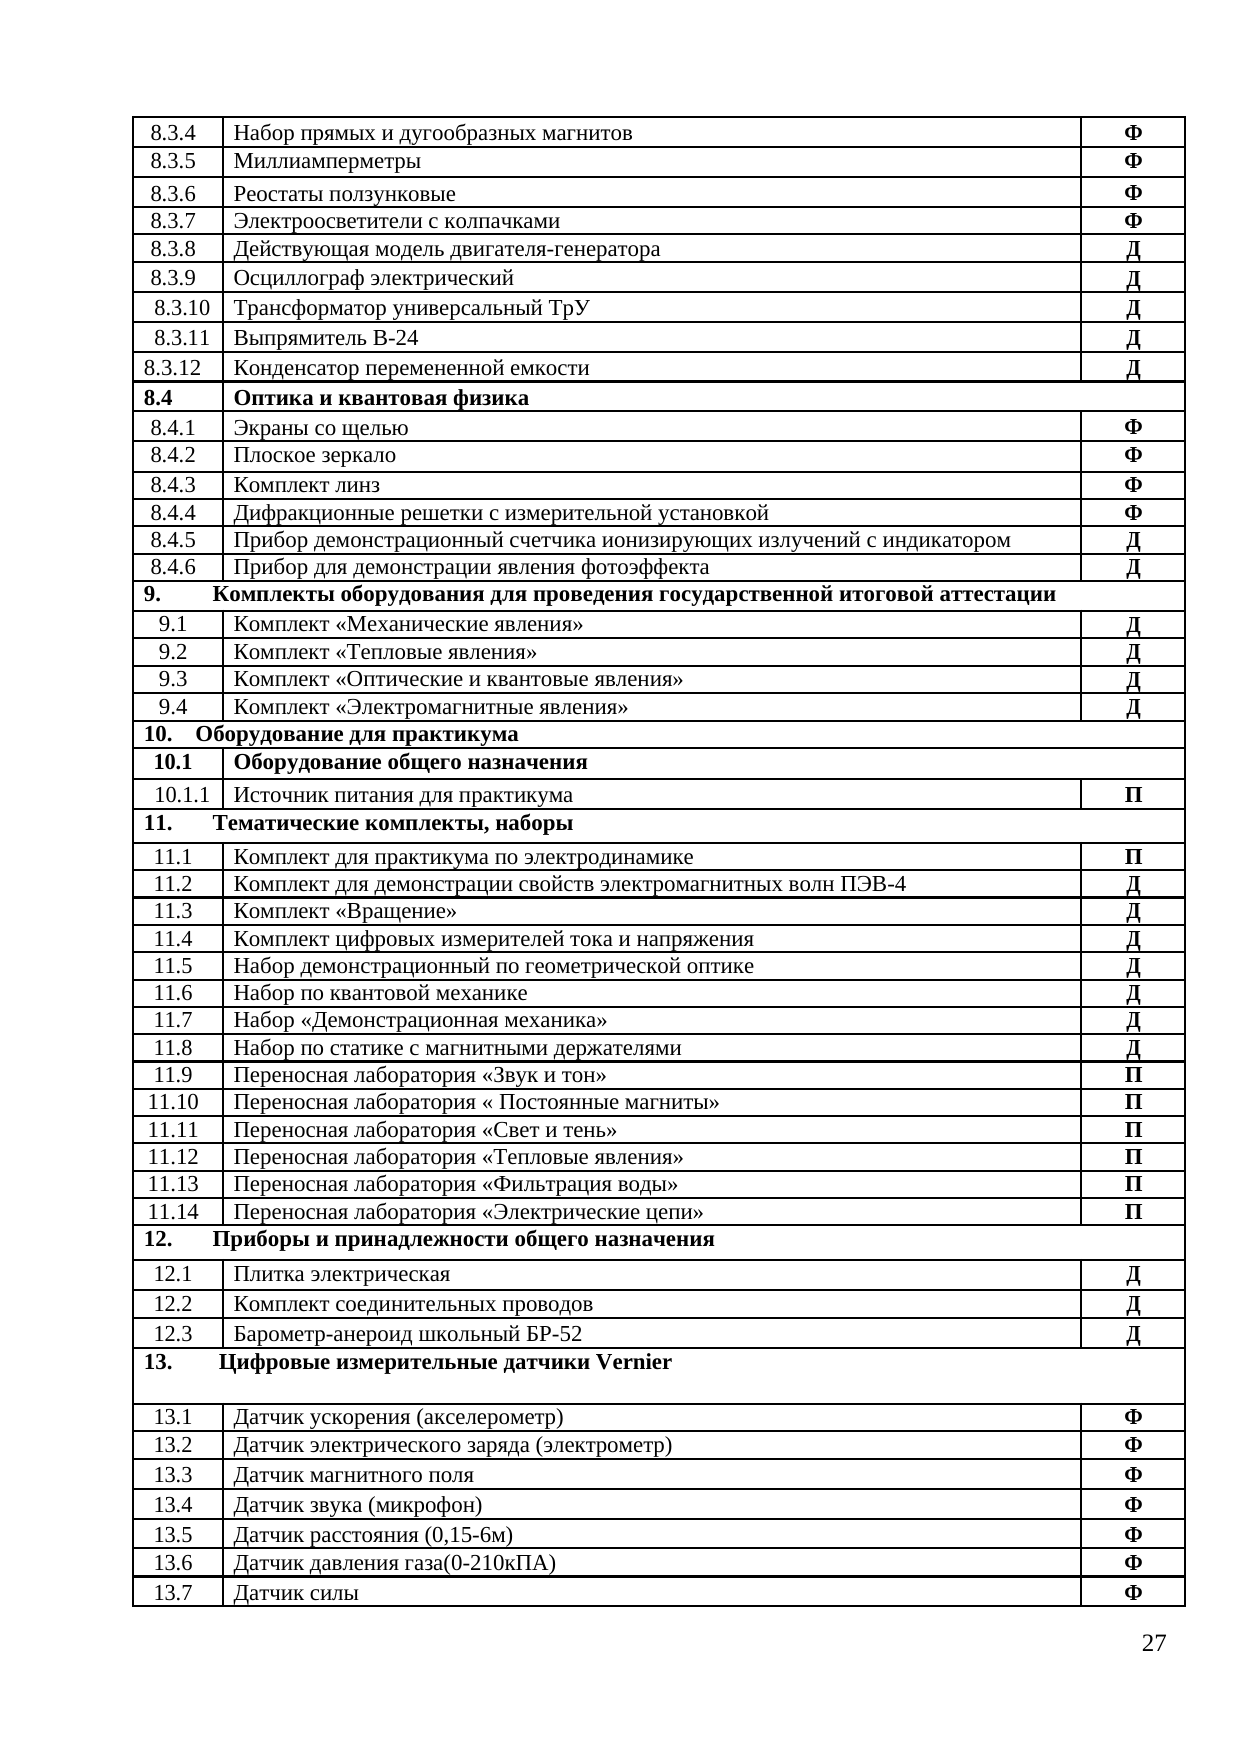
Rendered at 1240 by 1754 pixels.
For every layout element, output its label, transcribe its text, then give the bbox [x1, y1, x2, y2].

table_cell 11.4 [134, 926, 212, 951]
table_cell Ф [1082, 1549, 1184, 1575]
table_cell Переносная лаборатория «Звук и тон» [224, 1063, 1080, 1088]
table_cell 8.3.11 [134, 323, 212, 351]
table_cell [1081, 835, 1184, 842]
table_cell Набор по статике с магнитными держателями [224, 1035, 1080, 1060]
table_cell 13.7 [134, 1578, 212, 1605]
table_cell 8.4.1 [134, 412, 212, 440]
table_cell [1081, 1226, 1184, 1251]
table_cell [213, 926, 222, 951]
table_cell [213, 555, 222, 580]
table_cell [213, 1172, 222, 1197]
table_cell 11.3 [134, 899, 212, 924]
table_cell [1081, 582, 1184, 607]
table_cell Комплект для демонстрации свойств электромагнитных волн ПЭВ-4 [224, 871, 1080, 896]
table_cell 11.8 [134, 1035, 212, 1060]
table_cell Д [1082, 926, 1184, 951]
table_cell П [1082, 1063, 1184, 1088]
table_cell [213, 383, 222, 410]
table_cell Барометр-анероид школьный БР-52 [224, 1319, 1080, 1347]
table_cell [213, 1432, 222, 1458]
table_cell 12.3 [134, 1319, 212, 1347]
table_cell Д [1082, 639, 1184, 664]
table_cell [213, 667, 222, 692]
table_cell Прибор для демонстрации явления фотоэффекта [224, 555, 1080, 580]
table_cell Переносная лаборатория «Электрические цепи» [224, 1199, 1080, 1224]
table_cell 8.3.6 [134, 178, 212, 206]
table_cell 11.7 [134, 1008, 212, 1033]
table_cell [213, 178, 222, 206]
table_cell Д [1082, 527, 1184, 552]
table_cell Ф [1082, 412, 1184, 440]
table_cell Д [1082, 1035, 1184, 1060]
table_cell Д [1082, 555, 1184, 580]
table_cell Плитка электрическая [224, 1261, 1080, 1286]
table_cell Д [1082, 612, 1184, 637]
table_cell Цифровые измерительные датчики Vernier [213, 1349, 1081, 1375]
table_cell Датчик расстояния (0,15-6м) [224, 1520, 1080, 1547]
table_cell [213, 1319, 222, 1347]
table_cell [213, 1063, 222, 1088]
table_header [213, 118, 222, 146]
table_cell Оборудование общего назначения [224, 749, 1081, 775]
table_cell Экраны со щелью [224, 412, 1080, 440]
table_cell [213, 1199, 222, 1224]
table_cell 8.4.5 [134, 527, 212, 552]
table_cell 13.4 [134, 1490, 212, 1517]
table_cell [1081, 1251, 1184, 1259]
table_cell [213, 953, 222, 978]
table_cell Д [1082, 1261, 1184, 1286]
table_cell [213, 1035, 222, 1060]
table_cell Дифракционные решетки с измерительной установкой [224, 500, 1080, 525]
table_cell 8.3.8 [134, 235, 212, 261]
table_cell Датчик силы [224, 1578, 1080, 1605]
table_header 8.3.4 [134, 118, 212, 146]
table_cell Д [1082, 667, 1184, 692]
table_cell Ф [1082, 1405, 1184, 1430]
table_cell 8.3.12 [134, 353, 212, 380]
table_cell Ф [1082, 148, 1184, 174]
table_header Набор прямых и дугообразных магнитов [224, 118, 1080, 146]
table_cell 11.1 [134, 844, 212, 869]
table_cell Датчик ускорения (акселерометр) [224, 1405, 1080, 1430]
table_cell Выпрямитель В-24 [224, 323, 1080, 351]
table_cell Ф [1082, 1432, 1184, 1458]
table_cell Д [1082, 263, 1184, 291]
table_cell 8.4.2 [134, 442, 212, 468]
table_cell Ф [1082, 500, 1184, 525]
table_cell П [1082, 1117, 1184, 1142]
text 27 [1142, 1629, 1181, 1656]
table_cell Д [1082, 1008, 1184, 1033]
table_cell Плоское зеркало [224, 442, 1080, 468]
table_cell 9. [134, 582, 212, 607]
table_cell [213, 1520, 222, 1547]
table_cell Д [1082, 694, 1184, 719]
table_cell Комплект «Тепловые явления» [224, 639, 1080, 664]
table_cell П [1082, 1199, 1184, 1224]
table_cell 13.3 [134, 1460, 212, 1488]
table_cell 11.2 [134, 871, 212, 896]
table_cell 11.12 [134, 1144, 212, 1169]
table_cell Д [1082, 1291, 1184, 1317]
table_cell Д [1082, 293, 1184, 321]
table_cell Д [1082, 353, 1184, 380]
table_cell 10.1.1 [134, 780, 212, 808]
table_cell [1081, 1349, 1184, 1375]
table_cell Д [1082, 235, 1184, 261]
table_cell 8.4 [134, 383, 212, 410]
table_cell 8.3.10 [134, 293, 212, 321]
table_cell Переносная лаборатория «Свет и тень» [224, 1117, 1080, 1142]
table_cell [213, 235, 222, 261]
table_cell [213, 1490, 222, 1517]
table_cell Ф [1082, 178, 1184, 206]
table_cell П [1082, 1144, 1184, 1169]
table_cell [134, 835, 212, 842]
table_cell [213, 208, 222, 233]
table_cell 8.3.5 [134, 148, 212, 174]
table_cell Датчик электрического заряда (электрометр) [224, 1432, 1080, 1458]
table_cell 13.6 [134, 1549, 212, 1575]
table_cell [213, 500, 222, 525]
table_cell Ф [1082, 442, 1184, 468]
table_cell [213, 1251, 223, 1259]
table_cell [213, 1578, 222, 1605]
table_cell Конденсатор перемененной емкости [224, 353, 1080, 380]
table_cell [213, 981, 222, 1006]
table_cell [213, 1549, 222, 1575]
table_cell Д [1082, 323, 1184, 351]
table_cell [213, 835, 223, 842]
table_cell Ф [1082, 473, 1184, 498]
table_cell [213, 749, 222, 775]
table_cell Комплект цифровых измерителей тока и напряжения [224, 926, 1080, 951]
table_cell 11.10 [134, 1090, 212, 1115]
table_cell [223, 1375, 1081, 1402]
table_cell П [1082, 844, 1184, 869]
table_cell [213, 1375, 223, 1402]
table_cell Набор демонстрационный по геометрической оптике [224, 953, 1080, 978]
table_cell Прибор демонстрационный счетчика ионизирующих излучений с индикатором [224, 527, 1080, 552]
table_cell [213, 442, 222, 468]
table_cell [213, 899, 222, 924]
table_cell 9.2 [134, 639, 212, 664]
table_cell [213, 1008, 222, 1033]
table_cell Реостаты ползунковые [224, 178, 1080, 206]
table_cell Д [1082, 953, 1184, 978]
table_cell Набор «Демонстрационная механика» [224, 1008, 1080, 1033]
table_cell 11.5 [134, 953, 212, 978]
table_cell 9.3 [134, 667, 212, 692]
table_cell 11.9 [134, 1063, 212, 1088]
table_cell Переносная лаборатория «Фильтрация воды» [224, 1172, 1080, 1197]
table_cell [213, 263, 222, 291]
table_cell Ф [1082, 208, 1184, 233]
table_cell 13.2 [134, 1432, 212, 1458]
table_cell Осциллограф электрический [224, 263, 1080, 291]
table_cell П [1082, 1090, 1184, 1115]
table_cell 11.11 [134, 1117, 212, 1142]
table_cell [213, 1405, 222, 1430]
table_cell 12.2 [134, 1291, 212, 1317]
table_cell [213, 1460, 222, 1488]
table_cell Переносная лаборатория « Постоянные магниты» [224, 1090, 1080, 1115]
table_cell [223, 835, 1081, 842]
table_cell [213, 780, 222, 808]
table_cell 13.5 [134, 1520, 212, 1547]
table_header Ф [1082, 118, 1184, 146]
table_cell 9.1 [134, 612, 212, 637]
table_cell Оптика и квантовая физика [224, 383, 1081, 410]
table_cell Источник питания для практикума [224, 780, 1080, 808]
table_cell [223, 1251, 1081, 1259]
table_cell Комплект «Электромагнитные явления» [224, 694, 1080, 719]
table_cell Датчик магнитного поля [224, 1460, 1080, 1488]
table_cell 8.4.6 [134, 555, 212, 580]
table_cell Комплекты оборудования для проведения государственной итоговой аттестации [213, 582, 1081, 607]
table_cell 10. Оборудование для практикума [134, 722, 1081, 747]
table_cell Переносная лаборатория «Тепловые явления» [224, 1144, 1080, 1169]
table_cell Ф [1082, 1578, 1184, 1605]
table_cell Тематические комплекты, наборы [213, 810, 1081, 835]
table_cell Д [1082, 1319, 1184, 1347]
table_cell 13.1 [134, 1405, 212, 1430]
table_cell 11.13 [134, 1172, 212, 1197]
table_cell [134, 1375, 212, 1402]
table_cell [213, 1261, 222, 1286]
table_cell 12.1 [134, 1261, 212, 1286]
table_cell [213, 293, 222, 321]
table_cell Электроосветители с колпачками [224, 208, 1080, 233]
table_cell [1081, 383, 1184, 410]
table_cell Д [1082, 871, 1184, 896]
table_cell Комплект «Оптические и квантовые явления» [224, 667, 1080, 692]
table_cell [213, 148, 222, 174]
table_cell 11.14 [134, 1199, 212, 1224]
table_cell П [1082, 780, 1184, 808]
table_cell [213, 1117, 222, 1142]
table_cell 10.1 [134, 749, 212, 775]
table_cell [213, 473, 222, 498]
table_cell 12. [134, 1226, 212, 1251]
table_cell [213, 871, 222, 896]
table_cell [213, 353, 222, 380]
table_cell Миллиамперметры [224, 148, 1080, 174]
table_cell [213, 694, 222, 719]
table_cell 11. [134, 810, 212, 835]
table_cell [1081, 722, 1184, 747]
table_cell Ф [1082, 1520, 1184, 1547]
table_cell [213, 1090, 222, 1115]
table_cell Набор по квантовой механике [224, 981, 1080, 1006]
table_cell Комплект для практикума по электродинамике [224, 844, 1080, 869]
table_cell Комплект соединительных проводов [224, 1291, 1080, 1317]
table_cell [134, 1251, 212, 1259]
table_cell 8.4.3 [134, 473, 212, 498]
table_cell Датчик звука (микрофон) [224, 1490, 1080, 1517]
table_cell [213, 844, 222, 869]
table_cell [213, 1291, 222, 1317]
table_cell Датчик давления газа(0-210кПА) [224, 1549, 1080, 1575]
table_cell [213, 527, 222, 552]
table_cell [213, 323, 222, 351]
table_cell 13. [134, 1349, 212, 1375]
table_cell Д [1082, 899, 1184, 924]
table_cell Действующая модель двигателя-генератора [224, 235, 1080, 261]
table_cell 8.3.7 [134, 208, 212, 233]
table_cell Комплект «Вращение» [224, 899, 1080, 924]
table_cell [1081, 749, 1184, 775]
table_cell [213, 412, 222, 440]
table_cell Трансформатор универсальный ТрУ [224, 293, 1080, 321]
table_cell 9.4 [134, 694, 212, 719]
table_cell [213, 1144, 222, 1169]
table_cell Ф [1082, 1490, 1184, 1517]
table_cell [1081, 1375, 1184, 1402]
table_cell Приборы и принадлежности общего назначения [213, 1226, 1081, 1251]
table_cell 8.3.9 [134, 263, 212, 291]
table_cell Комплект линз [224, 473, 1080, 498]
table_cell Д [1082, 981, 1184, 1006]
table_cell [1081, 810, 1184, 835]
table_cell Комплект «Механические явления» [224, 612, 1080, 637]
table_cell 8.4.4 [134, 500, 212, 525]
table_cell [213, 639, 222, 664]
table_cell 11.6 [134, 981, 212, 1006]
table_cell Ф [1082, 1460, 1184, 1488]
table_cell П [1082, 1172, 1184, 1197]
table_cell [213, 612, 222, 637]
